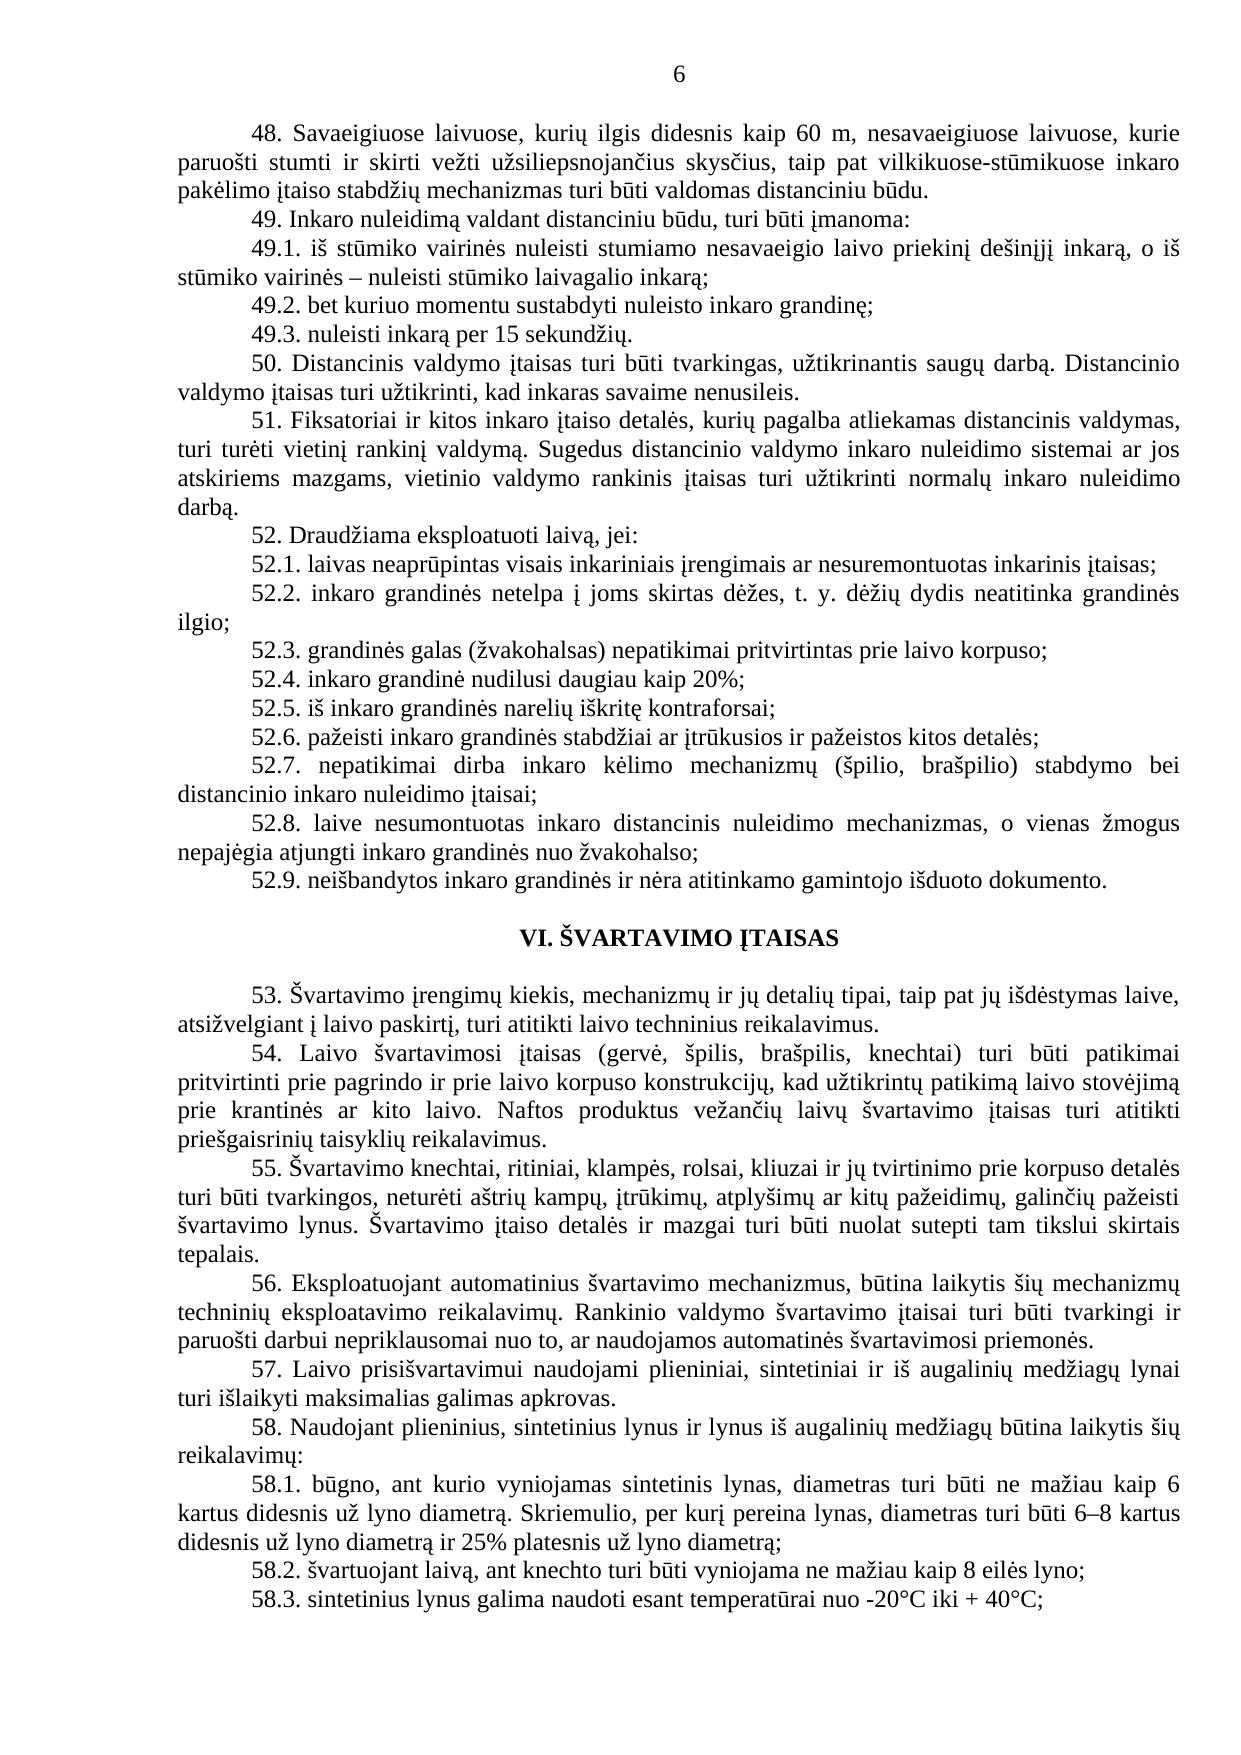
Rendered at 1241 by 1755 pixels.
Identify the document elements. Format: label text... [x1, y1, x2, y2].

text 58.1. būgno, ant kurio vyniojamas sintetinis lynas, diametras turi būti ne mažiau kaip 6 kartus didesnis už lyno diametrą. Skriemulio, per kurį pereina lynas, diametras turi būti 6–8 kartus didesnis už lyno diametrą ir 25% platesnis už lyno diametrą; [177, 1469, 1181, 1556]
text 51. Fiksatoriai ir kitos inkaro įtaiso detalės, kurių pagalba atliekamas distancinis valdymas, turi turėti vietinį rankinį valdymą. Sugedus distancinio valdymo inkaro nuleidimo sistemai ar jos atskiriems mazgams, vietinio valdymo rankinis įtaisas turi užtikrinti normalų inkaro nuleidimo darbą. [177, 406, 1181, 521]
text 52.6. pažeisti inkaro grandinės stabdžiai ar įtrūkusios ir pažeistos kitos detalės; [177, 722, 1181, 751]
text VI. ŠVARTAVIMO ĮTAISAS [177, 923, 1181, 952]
text 56. Eksploatuojant automatinius švartavimo mechanizmus, būtina laikytis šių mechanizmų techninių eksploatavimo reikalavimų. Rankinio valdymo švartavimo įtaisai turi būti tvarkingi ir paruošti darbui nepriklausomai nuo to, ar naudojamos automatinės švartavimosi priemonės. [177, 1268, 1181, 1354]
text 58.3. sintetinius lynus galima naudoti esant temperatūrai nuo -20°C iki + 40°C; [177, 1584, 1181, 1613]
text 58. Naudojant plieninius, sintetinius lynus ir lynus iš augalinių medžiagų būtina laikytis šių reikalavimų: [177, 1412, 1181, 1469]
text 49.2. bet kuriuo momentu sustabdyti nuleisto inkaro grandinę; [177, 291, 1181, 319]
text 57. Laivo prisišvartavimui naudojami plieniniai, sintetiniai ir iš augalinių medžiagų lynai turi išlaikyti maksimalias galimas apkrovas. [177, 1354, 1181, 1412]
text 50. Distancinis valdymo įtaisas turi būti tvarkingas, užtikrinantis saugų darbą. Distancinio valdymo įtaisas turi užtikrinti, kad inkaras savaime nenusileis. [177, 348, 1181, 406]
text 52.7. nepatikimai dirba inkaro kėlimo mechanizmų (špilio, brašpilio) stabdymo bei distancinio inkaro nuleidimo įtaisai; [177, 751, 1181, 808]
text 52.1. laivas neaprūpintas visais inkariniais įrengimais ar nesuremontuotas inkarinis įtaisas; [177, 549, 1181, 578]
text 55. Švartavimo knechtai, ritiniai, klampės, rolsai, kliuzai ir jų tvirtinimo prie korpuso detalės turi būti tvarkingos, neturėti aštrių kampų, įtrūkimų, atplyšimų ar kitų pažeidimų, galinčių pažeisti švartavimo lynus. Švartavimo įtaiso detalės ir mazgai turi būti nuolat sutepti tam tikslui skirtais tepalais. [177, 1153, 1181, 1268]
text 52. Draudžiama eksploatuoti laivą, jei: [177, 521, 1181, 549]
text 52.8. laive nesumontuotas inkaro distancinis nuleidimo mechanizmas, o vienas žmogus nepajėgia atjungti inkaro grandinės nuo žvakohalso; [177, 808, 1181, 866]
text 49.3. nuleisti inkarą per 15 sekundžių. [177, 319, 1181, 348]
text 52.4. inkaro grandinė nudilusi daugiau kaip 20%; [177, 664, 1181, 693]
text 52.3. grandinės galas (žvakohalsas) nepatikimai pritvirtintas prie laivo korpuso; [177, 636, 1181, 664]
text 49. Inkaro nuleidimą valdant distanciniu būdu, turi būti įmanoma: [177, 204, 1181, 233]
text 54. Laivo švartavimosi įtaisas (gervė, špilis, brašpilis, knechtai) turi būti patikimai pritvirtinti prie pagrindo ir prie laivo korpuso konstrukcijų, kad užtikrintų patikimą laivo stovėjimą prie krantinės ar kito laivo. Naftos produktus vežančių laivų švartavimo įtaisas turi atitikti priešgaisrinių taisyklių reikalavimus. [177, 1038, 1181, 1153]
text 52.2. inkaro grandinės netelpa į joms skirtas dėžes, t. y. dėžių dydis neatitinka grandinės ilgio; [177, 578, 1181, 636]
text 49.1. iš stūmiko vairinės nuleisti stumiamo nesavaeigio laivo priekinį dešinįjį inkarą, o iš stūmiko vairinės – nuleisti stūmiko laivagalio inkarą; [177, 233, 1181, 291]
text 52.9. neišbandytos inkaro grandinės ir nėra atitinkamo gamintojo išduoto dokumento. [177, 866, 1181, 894]
text 52.5. iš inkaro grandinės narelių iškritę kontraforsai; [177, 693, 1181, 722]
text 53. Švartavimo įrengimų kiekis, mechanizmų ir jų detalių tipai, taip pat jų išdėstymas laive, atsižvelgiant į laivo paskirtį, turi atitikti laivo techninius reikalavimus. [177, 981, 1181, 1038]
text 58.2. švartuojant laivą, ant knechto turi būti vyniojama ne mažiau kaip 8 eilės lyno; [177, 1556, 1181, 1584]
text 48. Savaeigiuose laivuose, kurių ilgis didesnis kaip 60 m, nesavaeigiuose laivuose, kurie paruošti stumti ir skirti vežti užsiliepsnojančius skysčius, taip pat vilkikuose-stūmikuose inkaro pakėlimo įtaiso stabdžių mechanizmas turi būti valdomas distanciniu būdu. [177, 118, 1181, 204]
